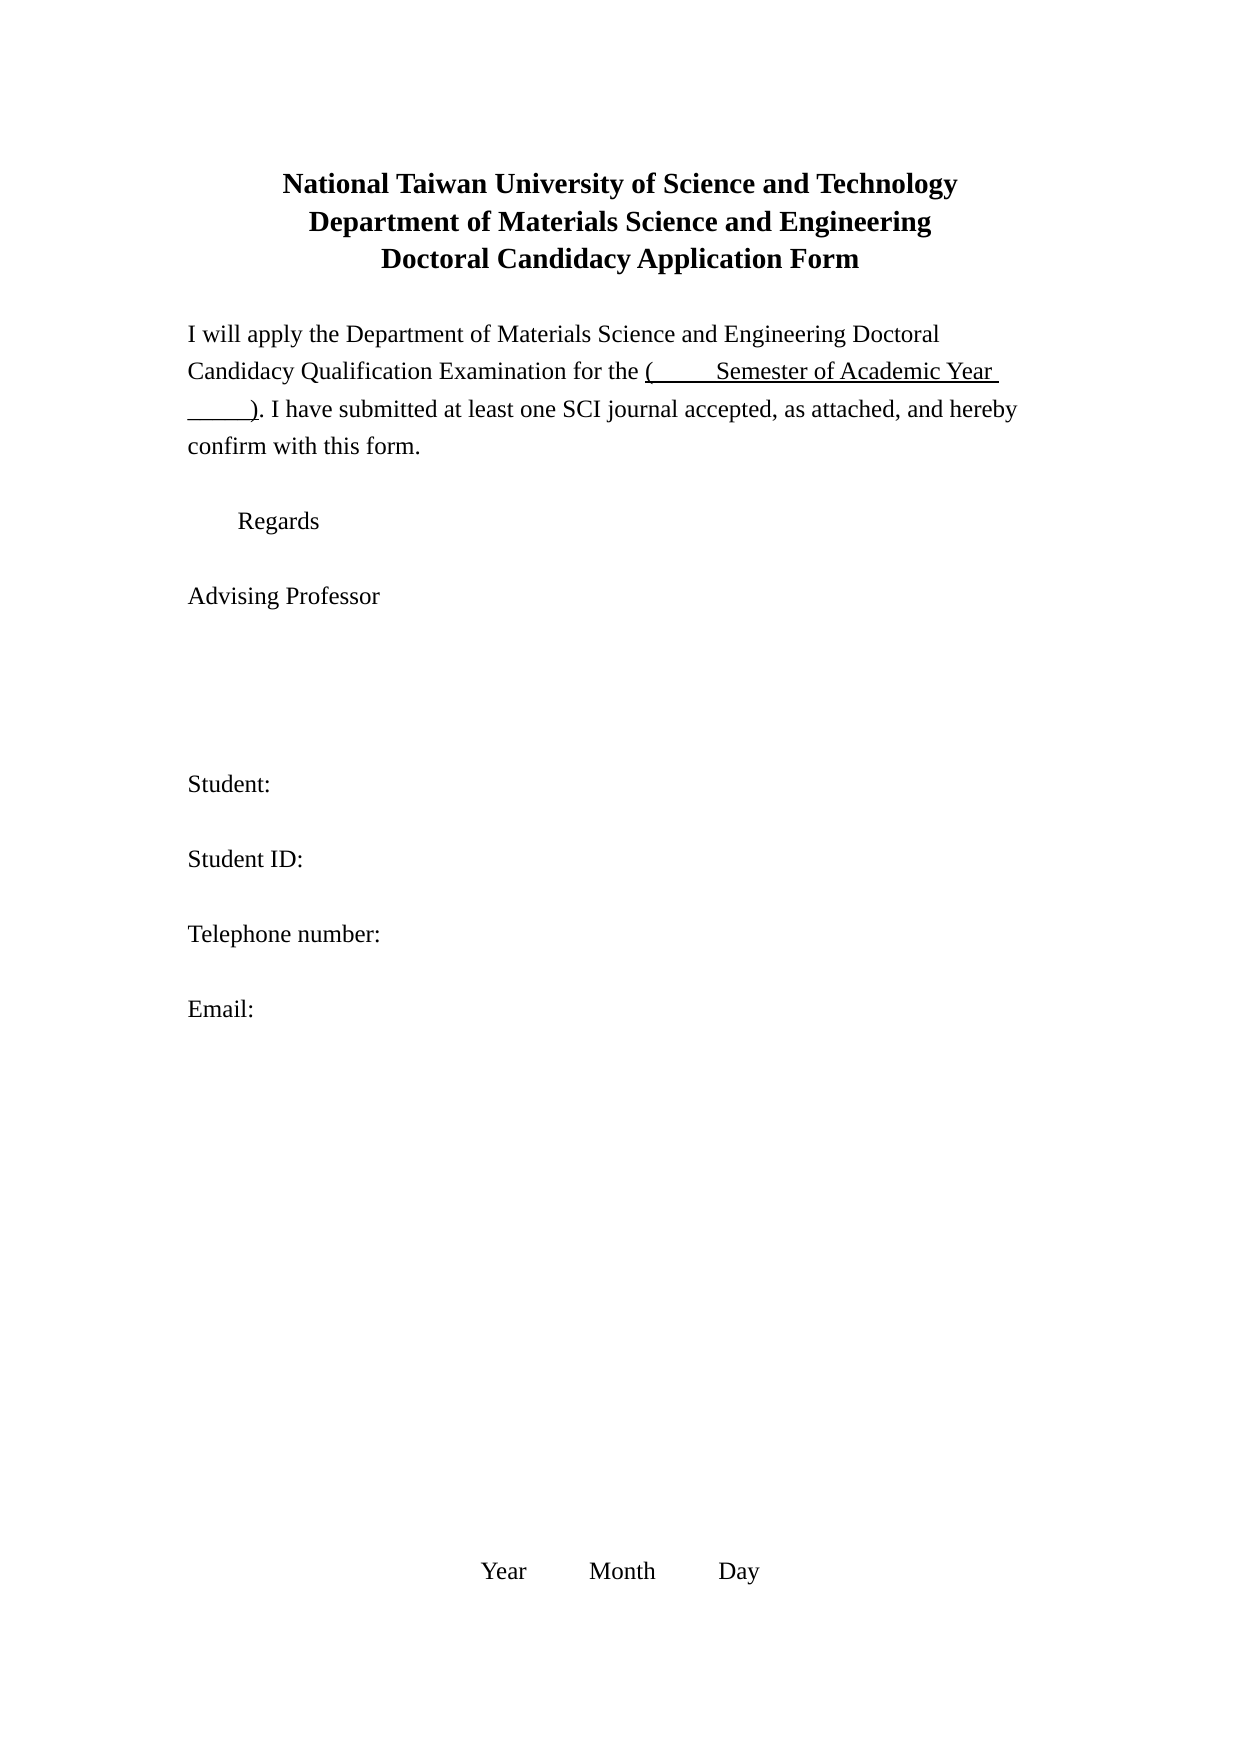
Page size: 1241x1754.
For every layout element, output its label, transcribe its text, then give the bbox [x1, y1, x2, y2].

text Student: [187, 764, 1053, 802]
text National Taiwan University of Science and Technology [187, 164, 1053, 202]
text Department of Materials Science and Engineering [187, 202, 1053, 239]
text Email: [187, 989, 1053, 1027]
text Regards [187, 502, 1053, 539]
text I will apply the Department of Materials Science and Engineering Doctoral Candidacy Qualification Examination for the (_____Semester of Academic Year _____). I have submitted at least one SCI journal accepted, as attached, and hereby confirm with this form. [187, 314, 1053, 464]
text Advising Professor [187, 577, 1053, 614]
text Student ID: [187, 839, 1053, 877]
text Telephone number: [187, 914, 1053, 952]
text Year Month Day [187, 1552, 1053, 1589]
text Doctoral Candidacy Application Form [187, 239, 1053, 277]
